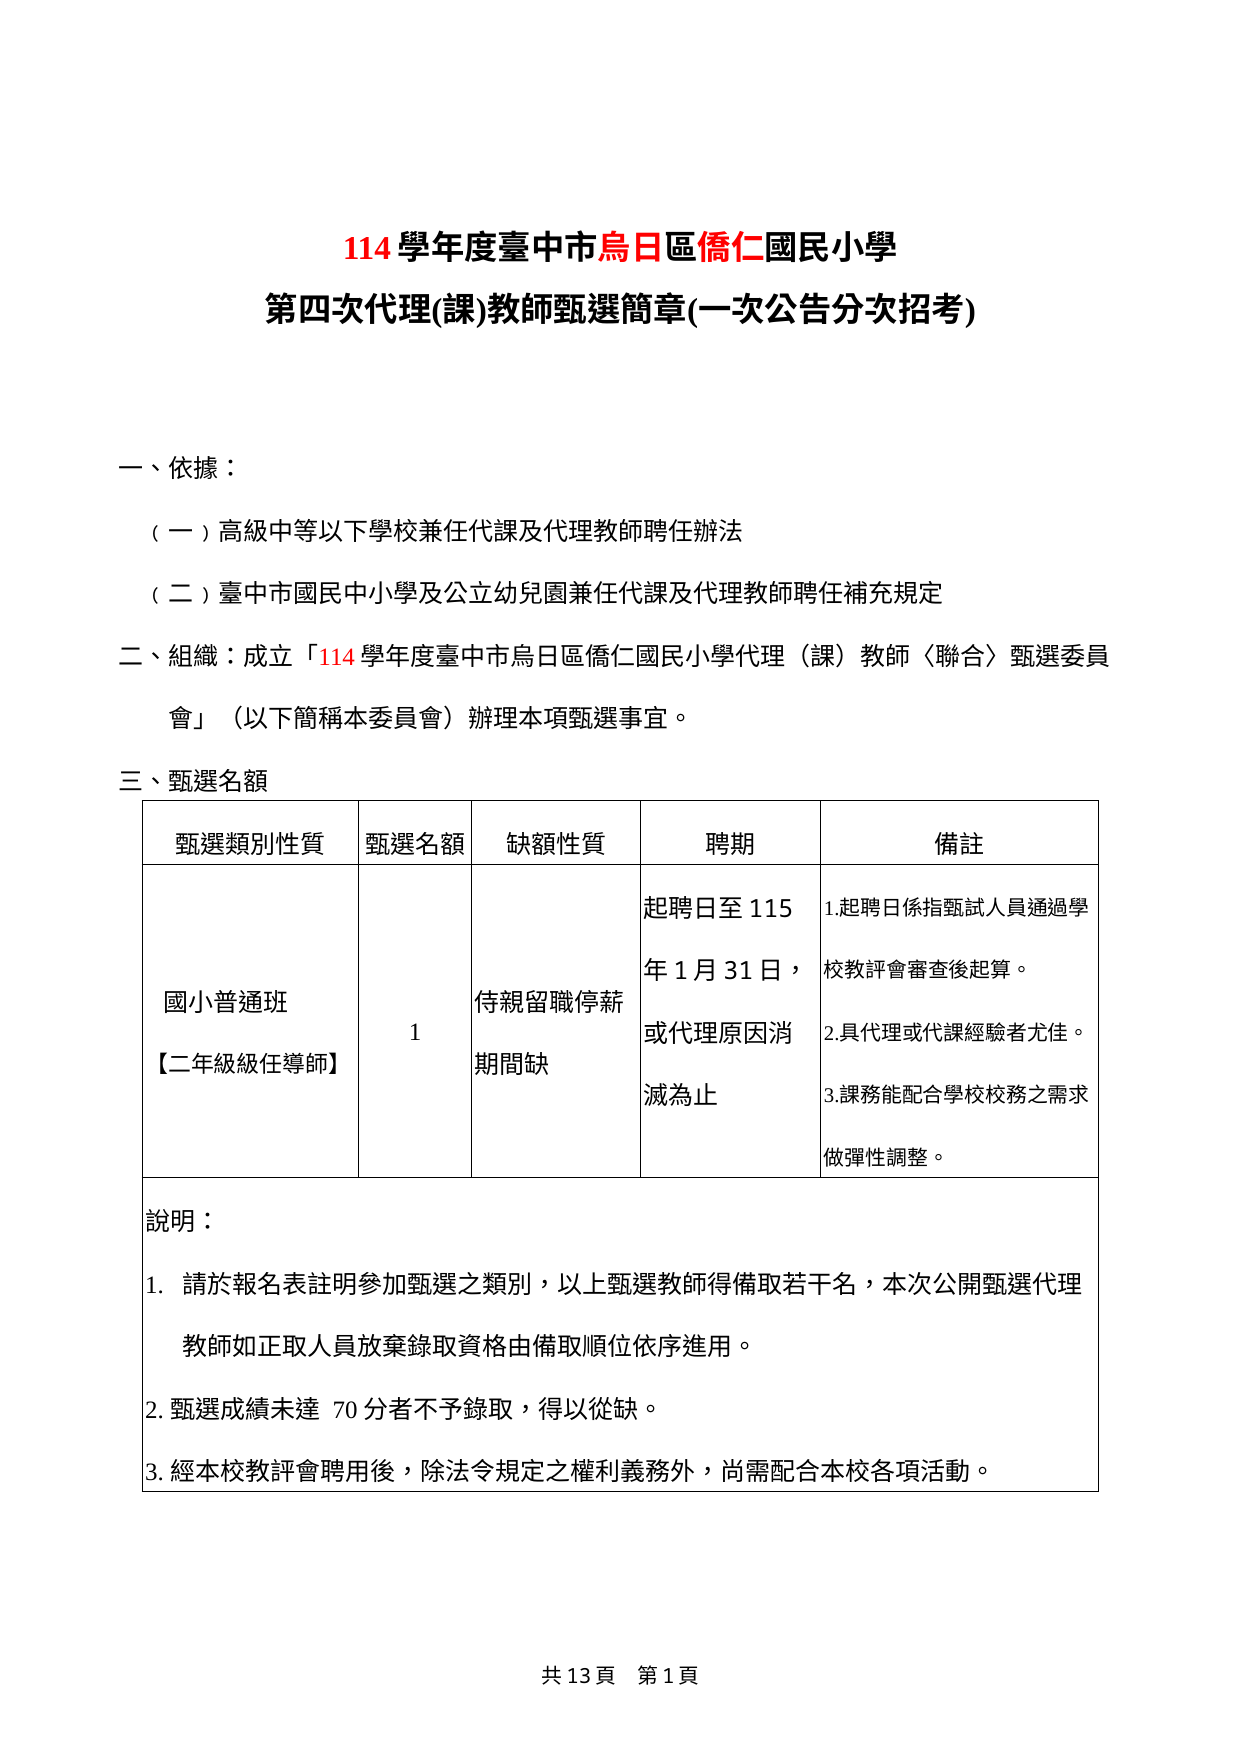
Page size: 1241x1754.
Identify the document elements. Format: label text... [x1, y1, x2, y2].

table_header 缺額性質 [472, 801, 640, 864]
text 二、組織：成立「114學年度臺中市烏日區僑仁國民小學代理（課）教師〈聯合〉甄選委員會」（以下簡稱本委員會）辦理本項甄選事宜。 [118, 613, 1122, 738]
table_cell 1 [359, 865, 471, 1177]
table_header 聘期 [641, 801, 820, 864]
text 一、依據： [118, 425, 1122, 488]
table_cell 國小普通班 【二年級級任導師】 [143, 865, 358, 1177]
table_cell 說明： 請於報名表註明參加甄選之類別，以上甄選教師得備取若干名，本次公開甄選代理教師如正取人員放棄錄取資格由備取順位依序進用。 2. 甄選成績未達 70 分者不予錄取，得以從缺。 3. 經本校教評會聘用後，除法令規定之權利義務外，尚需配合本校各項活動。 [143, 1178, 1098, 1491]
table_cell 起聘日至115年1月31日，或代理原因消滅為止 [641, 865, 820, 1177]
text 三、甄選名額 [118, 738, 1122, 800]
table_cell 1.起聘日係指甄試人員通過學校教評會審查後起算。 2.具代理或代課經驗者尤佳。 3.課務能配合學校校務之需求做彈性調整。 [821, 865, 1098, 1177]
text 114學年度臺中市烏日區僑仁國民小學 [118, 203, 1122, 266]
table_header 備註 [821, 801, 1098, 864]
table_cell 侍親留職停薪期間缺 [472, 865, 640, 1177]
table_header 甄選類別性質 [143, 801, 358, 864]
text 第四次代理(課)教師甄選簡章(一次公告分次招考) [118, 266, 1122, 328]
table_header 甄選名額 [359, 801, 471, 864]
text ﹙一﹚高級中等以下學校兼任代課及代理教師聘任辦法 [143, 488, 1122, 550]
text ﹙二﹚臺中市國民中小學及公立幼兒園兼任代課及代理教師聘任補充規定 [143, 550, 1122, 613]
